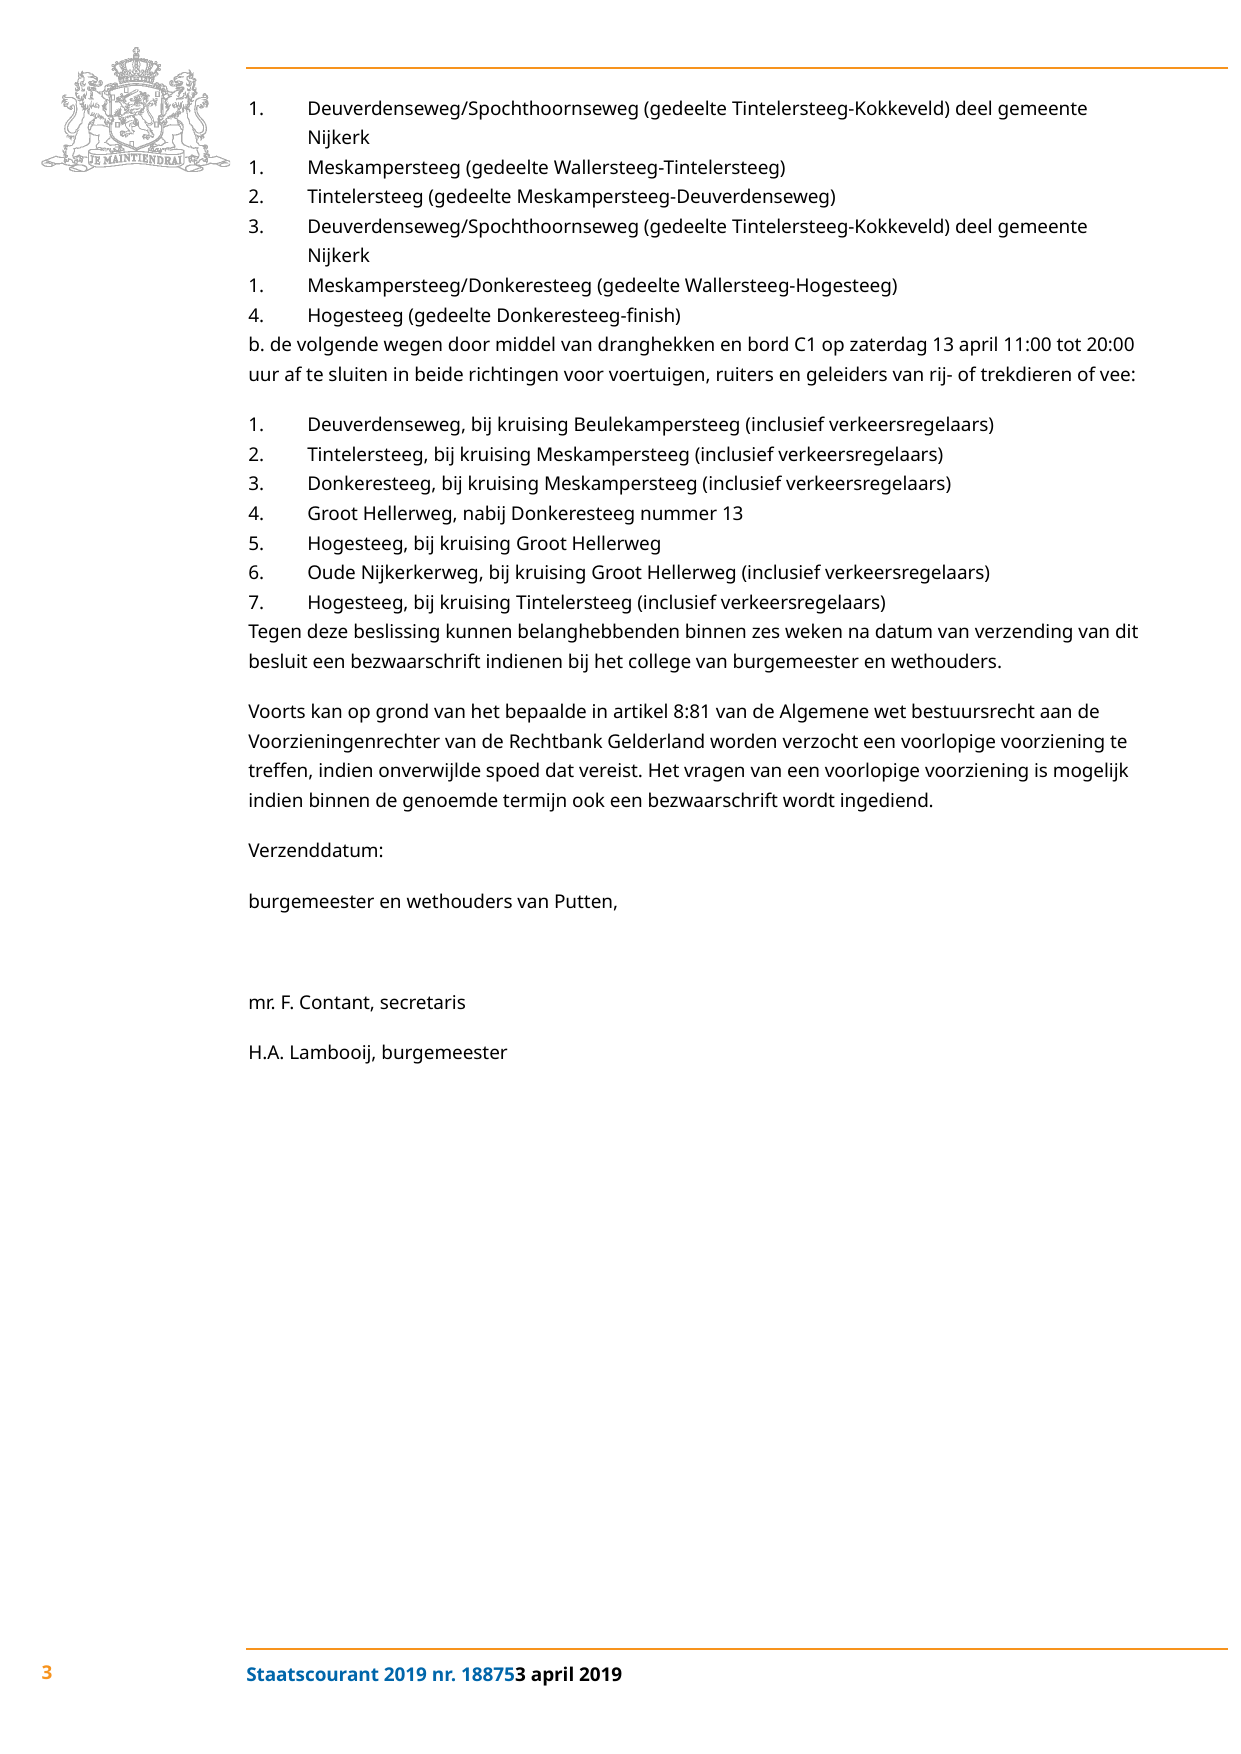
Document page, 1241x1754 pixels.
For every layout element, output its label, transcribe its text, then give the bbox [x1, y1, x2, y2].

list Meskampersteeg/Donkeresteeg (gedeelte Wallersteeg-Hogesteeg) [248, 272, 1152, 298]
text Tegen deze beslissing kunnen belanghebbenden binnen zes weken na datum van verzending van dit besluit een bezwaarschrift indienen bij het college van burgemeester en wethouders. [248, 618, 1152, 674]
picture [41, 47, 231, 172]
list Oude Nijkerkerweg, bij kruising Groot Hellerweg (inclusief verkeersregelaars) [248, 559, 1152, 585]
list Deuverdenseweg/Spochthoornseweg (gedeelte Tintelersteeg-Kokkeveld) deel gemeente Nijkerk [248, 95, 1152, 150]
list Donkeresteeg, bij kruising Meskampersteeg (inclusief verkeersregelaars) [248, 471, 1152, 496]
list Deuverdenseweg, bij kruising Beulekampersteeg (inclusief verkeersregelaars) [248, 411, 1152, 437]
list Groot Hellerweg, nabij Donkeresteeg nummer 13 [248, 500, 1152, 526]
text H.A. Lambooij, burgemeester [248, 1039, 1152, 1065]
list Meskampersteeg (gedeelte Wallersteeg-Tintelersteeg) [248, 154, 1152, 180]
text Verzenddatum: [248, 838, 1152, 863]
text mr. F. Contant, secretaris [248, 989, 1152, 1015]
list Tintelersteeg (gedeelte Meskampersteeg-Deuverdenseweg) [248, 183, 1152, 209]
list Hogesteeg (gedeelte Donkeresteeg-finish) [248, 302, 1152, 328]
list Tintelersteeg, bij kruising Meskampersteeg (inclusief verkeersregelaars) [248, 441, 1152, 467]
text Voorts kan op grond van het bepaalde in artikel 8:81 van de Algemene wet bestuursrecht aan de Voorzieningenrechter van de Rechtbank Gelderland worden verzocht een voorlopige voorziening te treffen, indien onverwijlde spoed dat vereist. Het vragen van een voorlopige voorziening is mogelijk indien binnen de genoemde termijn ook een bezwaarschrift wordt ingediend. [248, 698, 1152, 813]
text burgemeester en wethouders van Putten, [248, 888, 1152, 914]
text b. de volgende wegen door middel van dranghekken en bord C1 op zaterdag 13 april 11:00 tot 20:00 uur af te sluiten in beide richtingen voor voertuigen, ruiters en geleiders van rij- of trekdieren of vee: [248, 331, 1152, 387]
list Deuverdenseweg/Spochthoornseweg (gedeelte Tintelersteeg-Kokkeveld) deel gemeente Nijkerk [248, 213, 1152, 268]
list Hogesteeg, bij kruising Groot Hellerweg [248, 530, 1152, 556]
list Hogesteeg, bij kruising Tintelersteeg (inclusief verkeersregelaars) [248, 589, 1152, 615]
